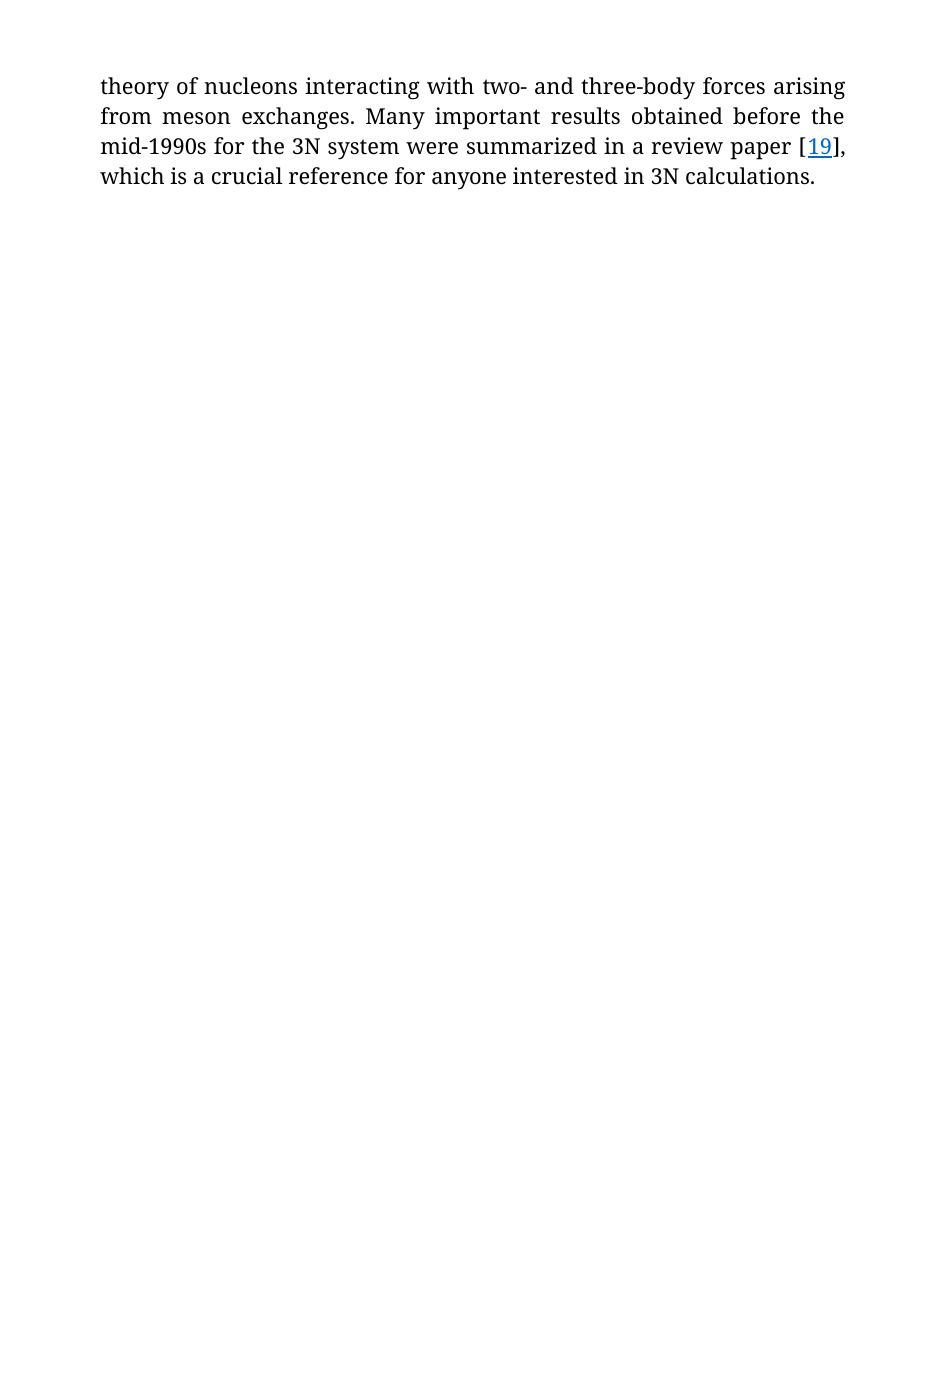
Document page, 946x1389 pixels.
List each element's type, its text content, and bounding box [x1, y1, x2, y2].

text theory of nucleons interacting with two- and three-body forces arising from meson exchanges. Many important results obtained before the mid-1990s for the 3N system were summarized in a review paper [19], which is a crucial reference for anyone interested in 3N calculations. [100, 71, 846, 191]
